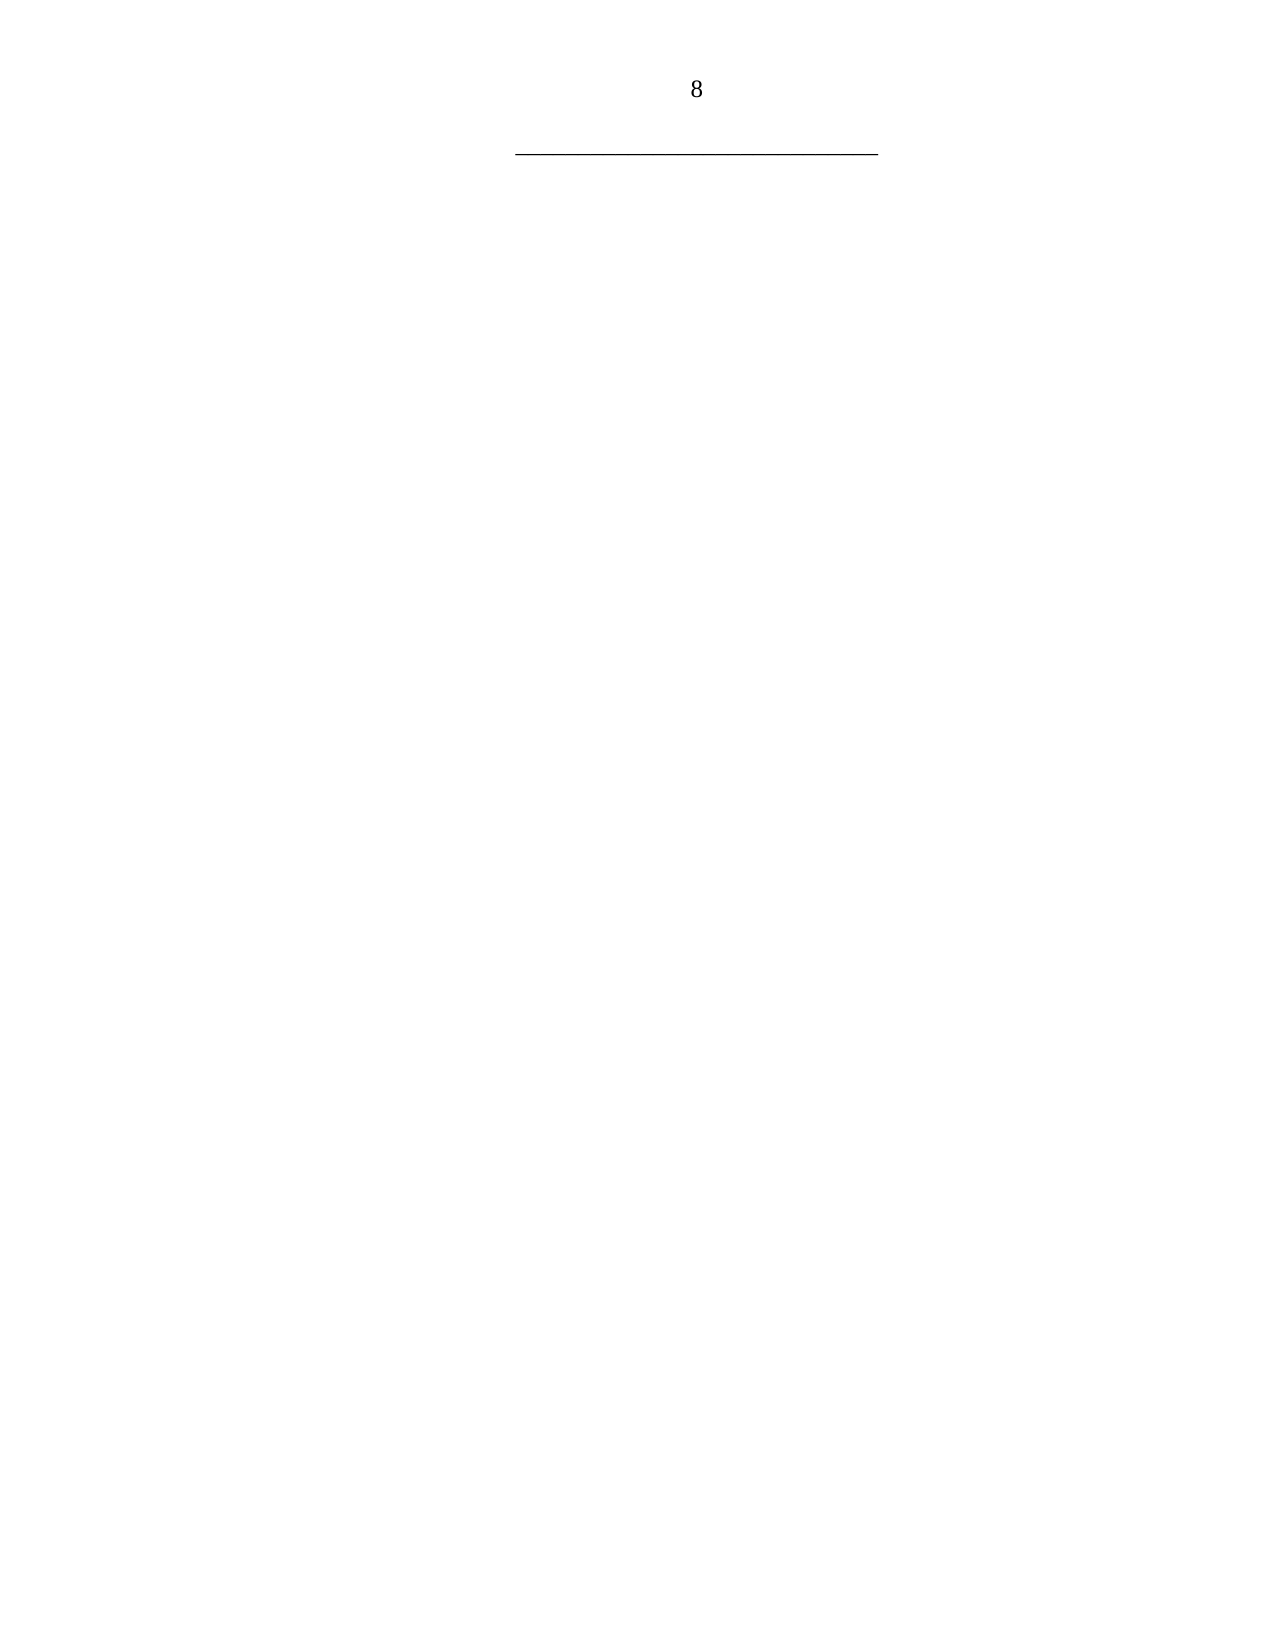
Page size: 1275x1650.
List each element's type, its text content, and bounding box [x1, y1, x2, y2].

text _____________________________ [177, 129, 1216, 158]
